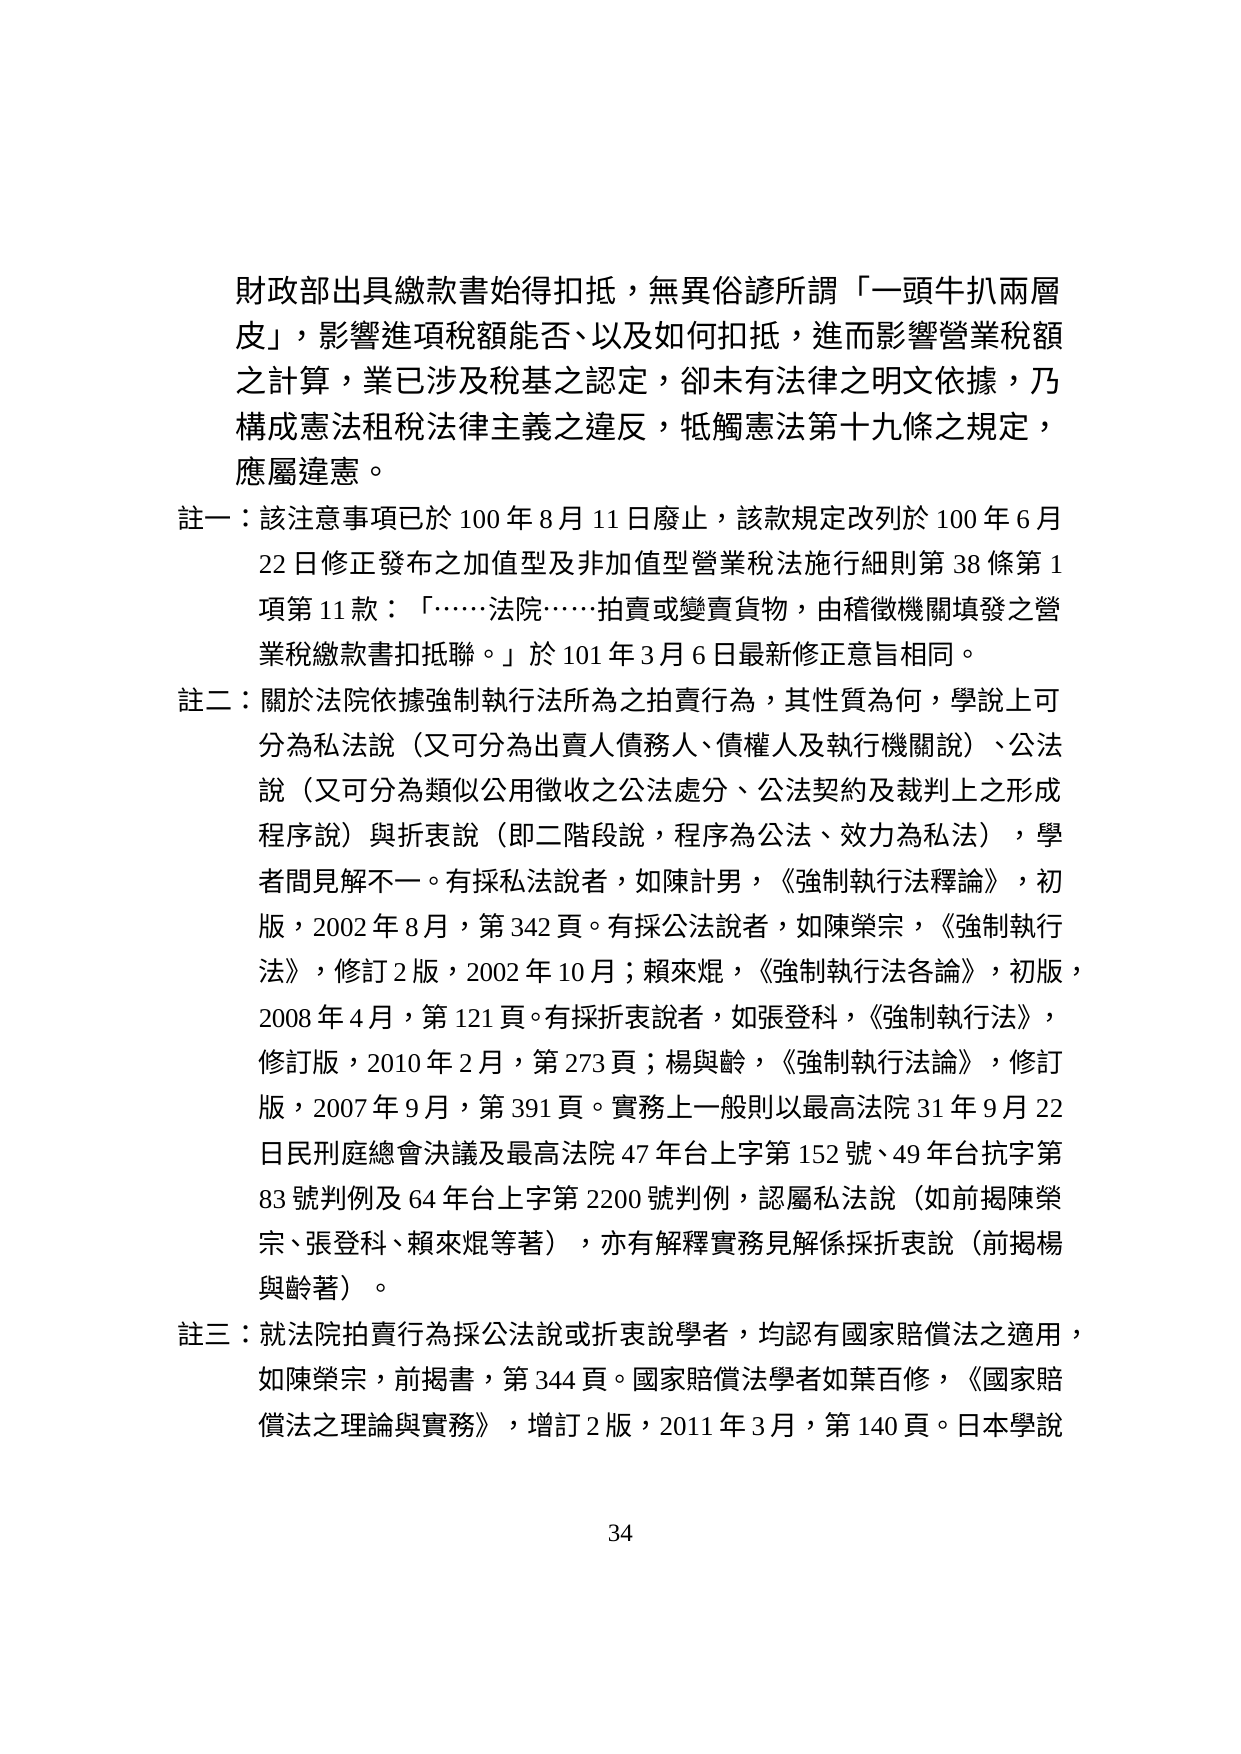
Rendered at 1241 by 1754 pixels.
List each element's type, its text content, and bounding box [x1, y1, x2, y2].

text 關於憲法第十九條租稅法律主義之意涵，本院歷來著有諸多解釋，以晚近釋字第六九二號解釋為例，係指「國家課人民以繳納稅捐之義務或給予人民減免稅捐之優惠時，應就租稅主體、租稅客體、租稅客體對租稅主體之歸屬、稅基、稅率、納稅方法及納稅期間等租稅構成要件，以法律明文規定。」於法院辦理強制執行所為之拍賣行為，於拍定人（即買方營業人）拍定後，實際上已繳納營業稅，然系爭規定與系爭函卻仍以法院拍賣所得之收據，不能逕行扣抵銷項稅額，仍須待財政部出具繳款書始得扣抵，無異俗諺所謂「一頭牛扒兩層皮」，影響進項稅額能否、以及如何扣抵，進而影響營業稅額之計算，業已涉及稅基之認定，卻未有法律之明文依據，乃構成憲法租稅法律主義之違反，牴觸憲法第十九條之規定，應屬違憲。 [236, 266, 1063, 492]
text 註二：關於法院依據強制執行法所為之拍賣行為，其性質為何，學說上可分為私法說（又可分為出賣人債務人、債權人及執行機關說）、公法說（又可分為類似公用徵收之公法處分、公法契約及裁判上之形成程序說）與折衷說（即二階段說，程序為公法、效力為私法），學者間見解不一。有採私法說者，如陳計男，《強制執行法釋論》，初版，2002年8月，第342頁。有採公法說者，如陳榮宗，《強制執行法》，修訂2版，2002年10月；賴來焜，《強制執行法各論》，初版，2008年4月，第121頁。有採折衷說者，如張登科，《強制執行法》，修訂版，2010年2月，第273頁；楊與齡，《強制執行法論》，修訂版，2007年9月，第391頁。實務上一般則以最高法院31年9月22日民刑庭總會決議及最高法院47年台上字第152號、49年台抗字第83號判例及64年台上字第2200號判例，認屬私法說（如前揭陳榮宗、張登科、賴來焜等著），亦有解釋實務見解係採折衷說（前揭楊與齡著）。 [177, 674, 1063, 1308]
text 註一：該注意事項已於100年8月11日廢止，該款規定改列於100年6月22日修正發布之加值型及非加值型營業稅法施行細則第38條第1項第11款：「……法院……拍賣或變賣貨物，由稽徵機關填發之營業稅繳款書扣抵聯。」於101年3月6日最新修正意旨相同。 [177, 492, 1063, 674]
text 註三：就法院拍賣行為採公法說或折衷說學者，均認有國家賠償法之適用，如陳榮宗，前揭書，第344頁。國家賠償法學者如葉百修，《國家賠償法之理論與實務》，增訂2版，2011年3月，第140頁。日本學說亦採同一見解（如古崎慶長，《國家賠償法》，有斐閣，昭和48年1月，第101頁參照）。 [177, 1308, 1063, 1444]
